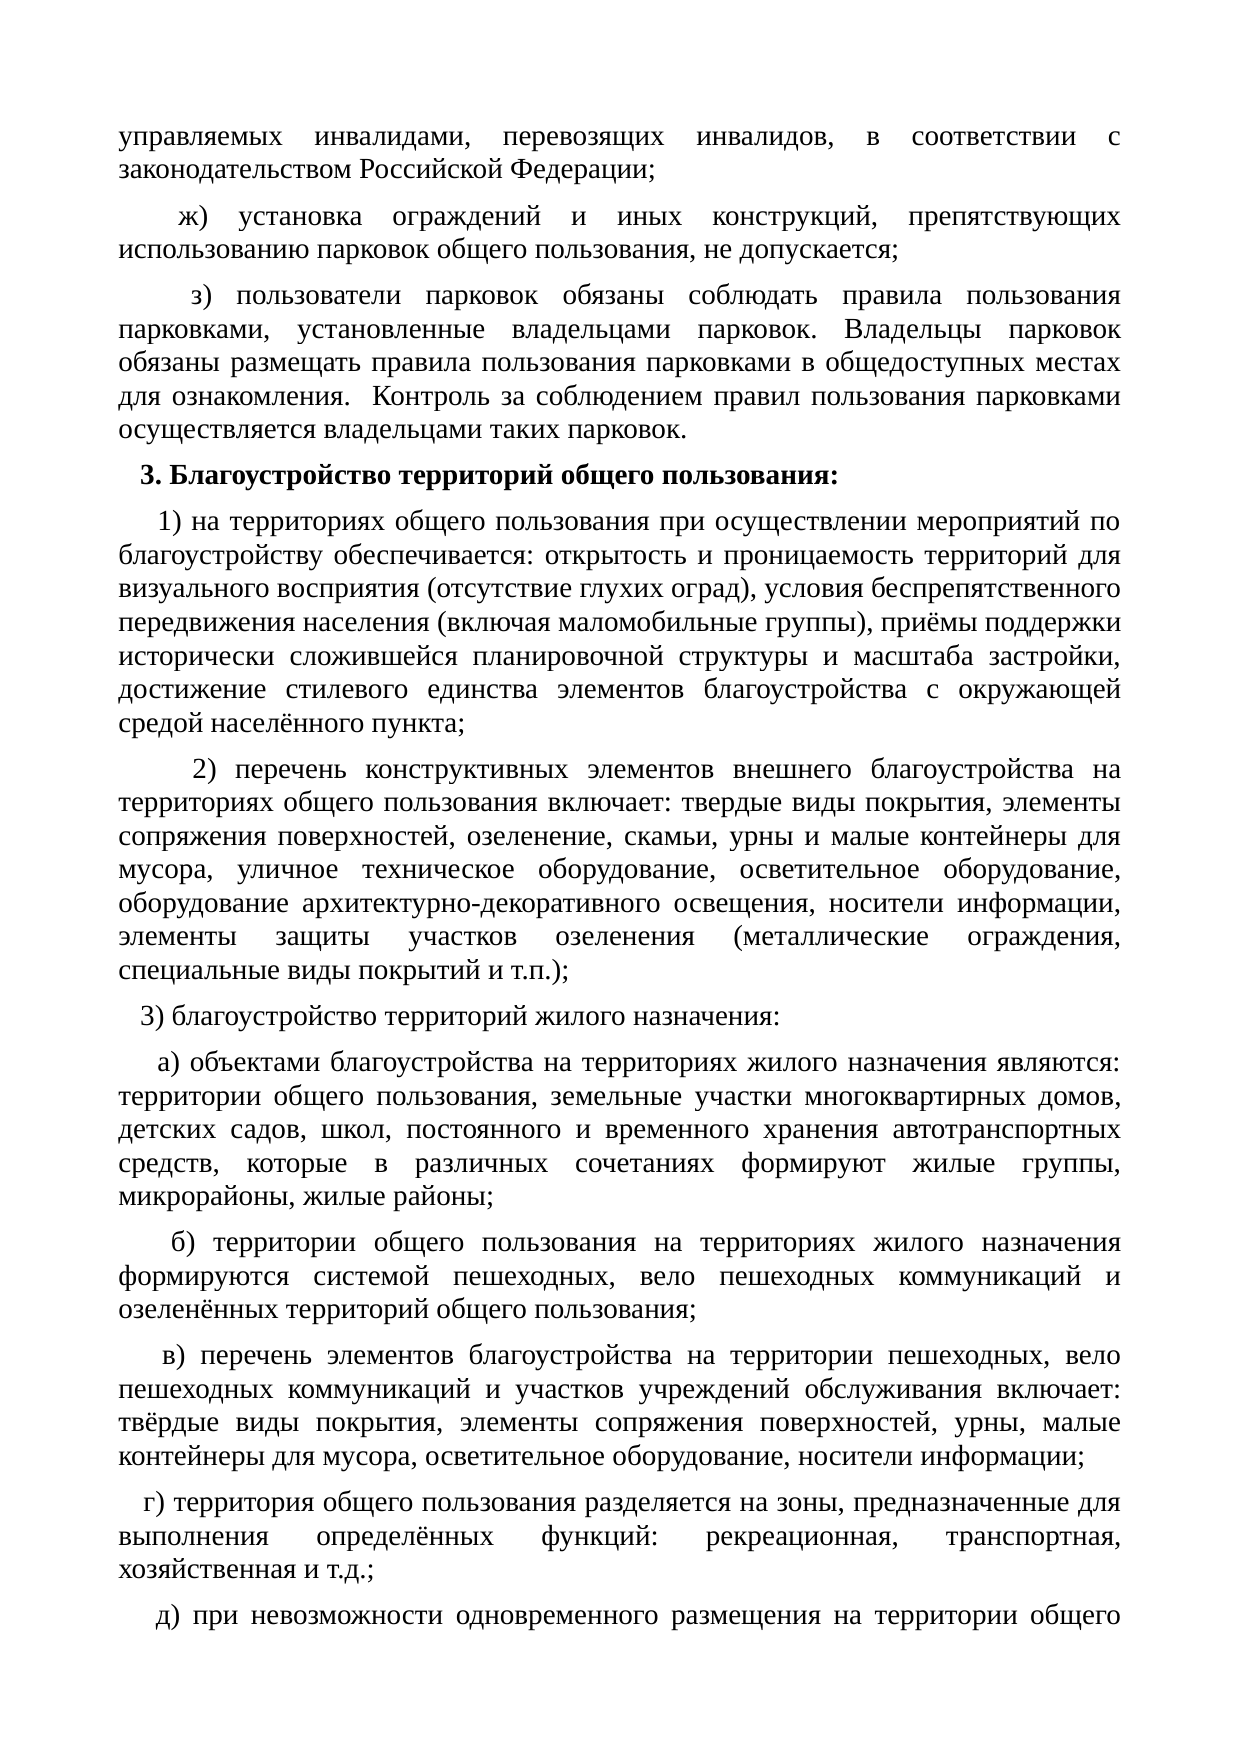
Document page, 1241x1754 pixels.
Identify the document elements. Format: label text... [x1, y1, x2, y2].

text ж) установка ограждений и иных конструкций, препятствующих использованию парковок общего пользования, не допускается; [118, 198, 1122, 265]
text з) пользователи парковок обязаны соблюдать правила пользования парковками, установленные владельцами парковок. Владельцы парковок обязаны размещать правила пользования парковками в общедоступных местах для ознакомления. Контроль за соблюдением правил пользования парковками осуществляется владельцами таких парковок. [118, 277, 1122, 445]
text а) объектами благоустройства на территориях жилого назначения являются: территории общего пользования, земельные участки многоквартирных домов, детских садов, школ, постоянного и временного хранения автотранспортных средств, которые в различных сочетаниях формируют жилые группы, микрорайоны, жилые районы; [118, 1044, 1122, 1212]
text 1) на территориях общего пользования при осуществлении мероприятий по благоустройству обеспечивается: открытость и проницаемость территорий для визуального восприятия (отсутствие глухих оград), условия беспрепятственного передвижения населения (включая маломобильные группы), приёмы поддержки исторически сложившейся планировочной структуры и масштаба застройки, достижение стилевого единства элементов благоустройства с окружающей средой населённого пункта; [118, 503, 1122, 738]
text 3) благоустройство территорий жилого назначения: [118, 998, 1122, 1032]
text 2) перечень конструктивных элементов внешнего благоустройства на территориях общего пользования включает: твердые виды покрытия, элементы сопряжения поверхностей, озеленение, скамьи, урны и малые контейнеры для мусора, уличное техническое оборудование, осветительное оборудование, оборудование архитектурно-декоративного освещения, носители информации, элементы защиты участков озеленения (металлические ограждения, специальные виды покрытий и т.п.); [118, 751, 1122, 986]
text г) территория общего пользования разделяется на зоны, предназначенные для выполнения определённых функций: рекреационная, транспортная, хозяйственная и т.д.; [118, 1484, 1122, 1585]
text б) территории общего пользования на территориях жилого назначения формируются системой пешеходных, вело пешеходных коммуникаций и озеленённых территорий общего пользования; [118, 1224, 1122, 1325]
text в) перечень элементов благоустройства на территории пешеходных, вело пешеходных коммуникаций и участков учреждений обслуживания включает: твёрдые виды покрытия, элементы сопряжения поверхностей, урны, малые контейнеры для мусора, осветительное оборудование, носители информации; [118, 1337, 1122, 1472]
text 3. Благоустройство территорий общего пользования: [118, 457, 1122, 491]
text управляемых инвалидами, перевозящих инвалидов, в соответствии с законодательством Российской Федерации; [118, 118, 1122, 185]
text д) при невозможности одновременного размещения на территории общего [118, 1597, 1122, 1631]
